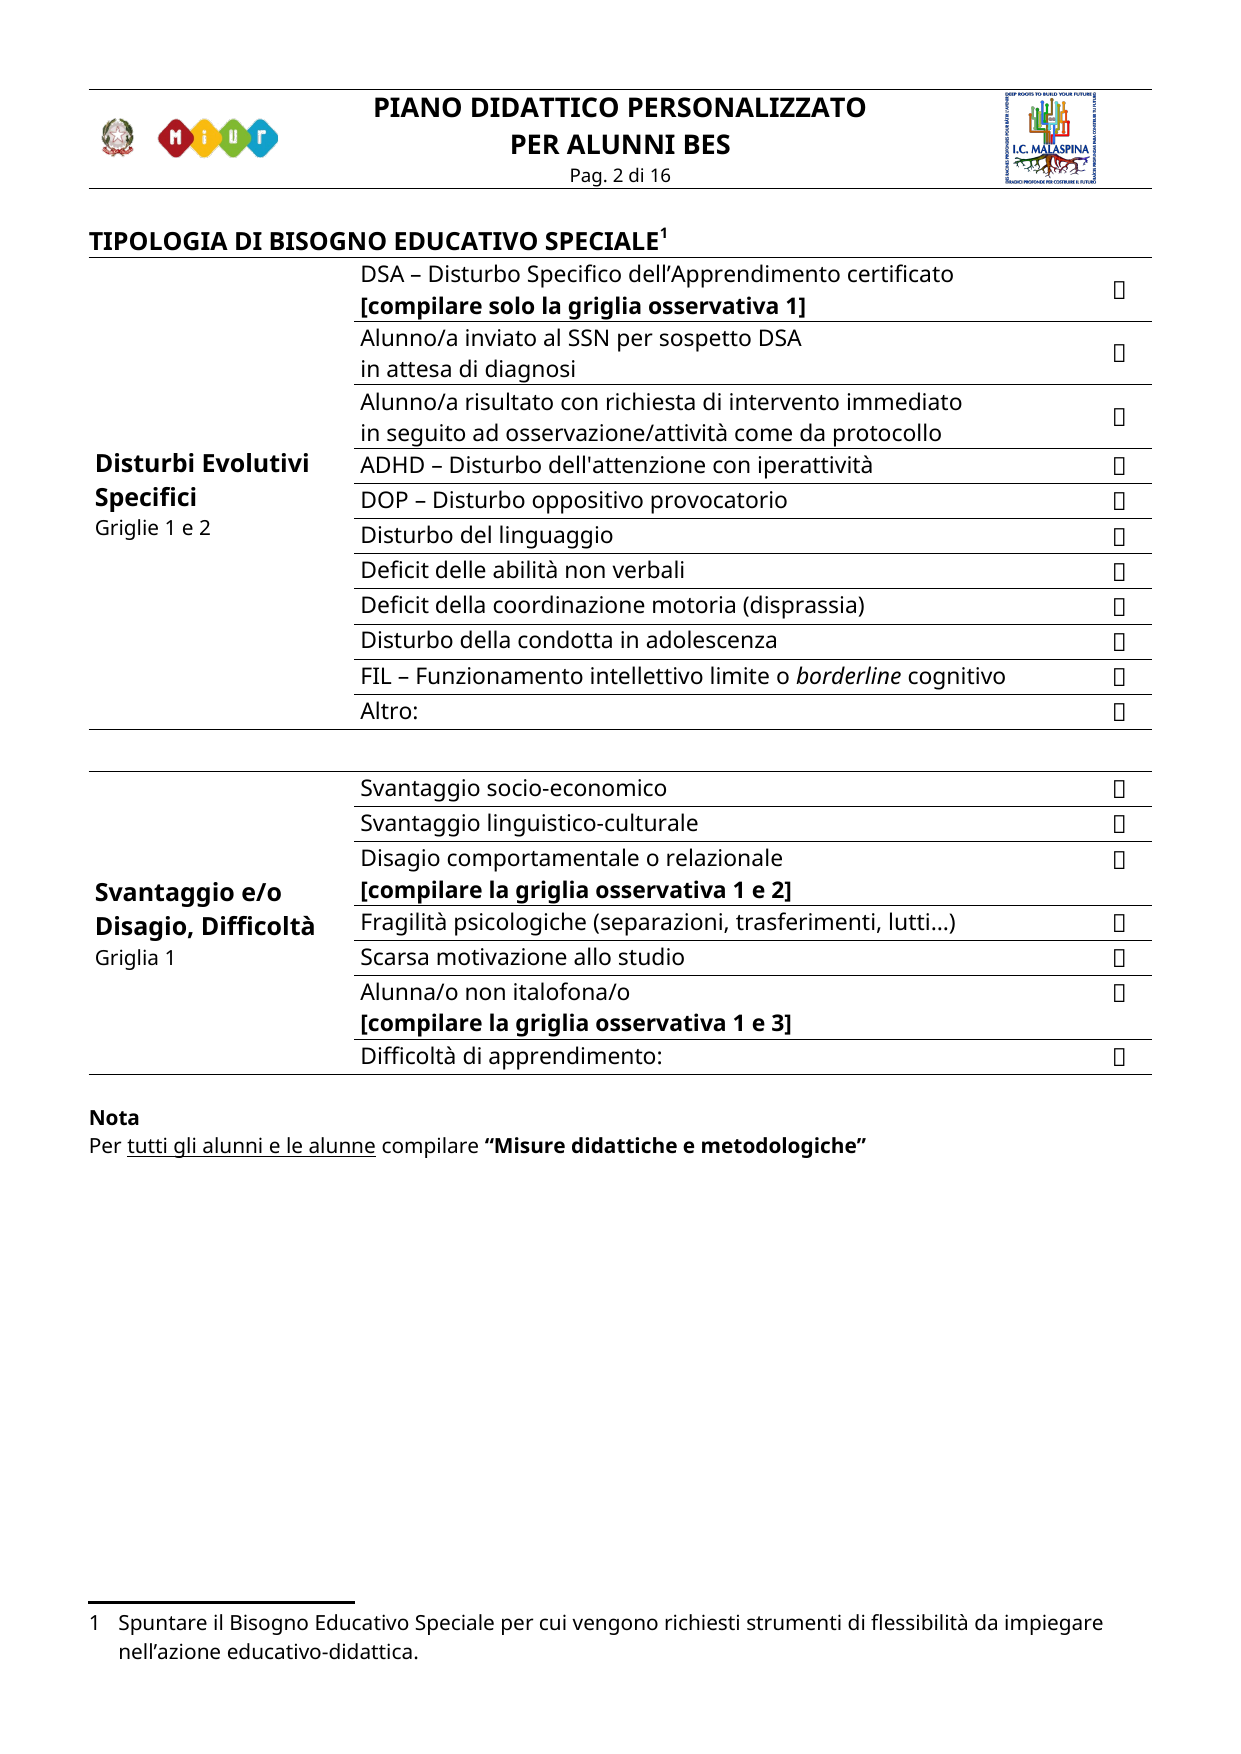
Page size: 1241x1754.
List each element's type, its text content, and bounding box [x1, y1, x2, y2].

picture [1001, 89, 1100, 188]
table_cell Alunna/o non italofona/o [compilare la griglia osservativa 1 e 3] [354, 976, 1086, 1038]
table_cell  [1086, 385, 1152, 448]
table_cell Deficit delle abilità non verbali [354, 554, 1086, 588]
table_header  [1086, 772, 1152, 806]
table_cell  [1086, 449, 1152, 483]
table_cell Alunno/a risultato con richiesta di intervento immediato in seguito ad osservazione/attività come da protocollo [354, 385, 1086, 448]
table_cell FIL – Funzionamento intellettivo limite o borderline cognitivo [354, 660, 1086, 694]
table_cell  [1086, 941, 1152, 975]
table_cell  [1086, 484, 1152, 518]
table_cell  [1086, 589, 1152, 623]
table_header  [1086, 258, 1152, 321]
text Per tutti gli alunni e le alunne compilare “Misure didattiche e metodologiche” [88, 1132, 1152, 1160]
table_header Svantaggio socio-economico [354, 772, 1086, 806]
table_cell Disagio comportamentale o relazionale [compilare la griglia osservativa 1 e 2] [354, 842, 1086, 905]
table_cell  [1086, 1040, 1152, 1074]
table_cell Scarsa motivazione allo studio [354, 941, 1086, 975]
table_cell Disturbo della condotta in adolescenza [354, 625, 1086, 658]
table_cell  [1086, 906, 1152, 940]
table_cell ADHD – Disturbo dell'attenzione con iperattività [354, 449, 1086, 483]
table_cell  [1086, 660, 1152, 694]
table_cell DOP – Disturbo oppositivo provocatorio [354, 484, 1086, 518]
table_header Svantaggio e/o Disagio, Difficoltà Griglia 1 [89, 772, 354, 1074]
table_cell Svantaggio linguistico-culturale [354, 807, 1086, 841]
table_header Disturbi Evolutivi Specifici Griglie 1 e 2 [89, 258, 354, 729]
picture [101, 117, 279, 160]
table_cell  [1086, 519, 1152, 553]
table_cell  [1086, 807, 1152, 841]
table_cell  [1086, 554, 1152, 588]
table_cell Fragilità psicologiche (separazioni, trasferimenti, lutti…) [354, 906, 1086, 940]
text Spuntare il Bisogno Educativo Speciale per cui vengono richiesti strumenti di flessibilità da impiegare nell’azione educativo-didattica. [88, 1608, 1152, 1665]
table_cell Disturbo del linguaggio [354, 519, 1086, 553]
table_cell  [1086, 322, 1152, 384]
table_header DSA – Disturbo Specifico dell’Apprendimento certificato [compilare solo la griglia osservativa 1] [354, 258, 1086, 321]
table_cell  [1086, 842, 1152, 905]
table_cell Deficit della coordinazione motoria (disprassia) [354, 589, 1086, 623]
table_cell Difficoltà di apprendimento: <inserire eventuale breve testo> [354, 1040, 1086, 1074]
table_cell  [1086, 976, 1152, 1038]
table_cell  [1086, 625, 1152, 658]
table_cell  [1086, 695, 1152, 729]
text Nota [88, 1103, 1152, 1132]
table_cell Altro: <inserire eventuale breve testo> [354, 695, 1086, 729]
text TIPOLOGIA DI BISOGNO EDUCATIVO SPECIALE [88, 223, 1152, 257]
table_cell Alunno/a inviato al SSN per sospetto DSA in attesa di diagnosi [354, 322, 1086, 384]
